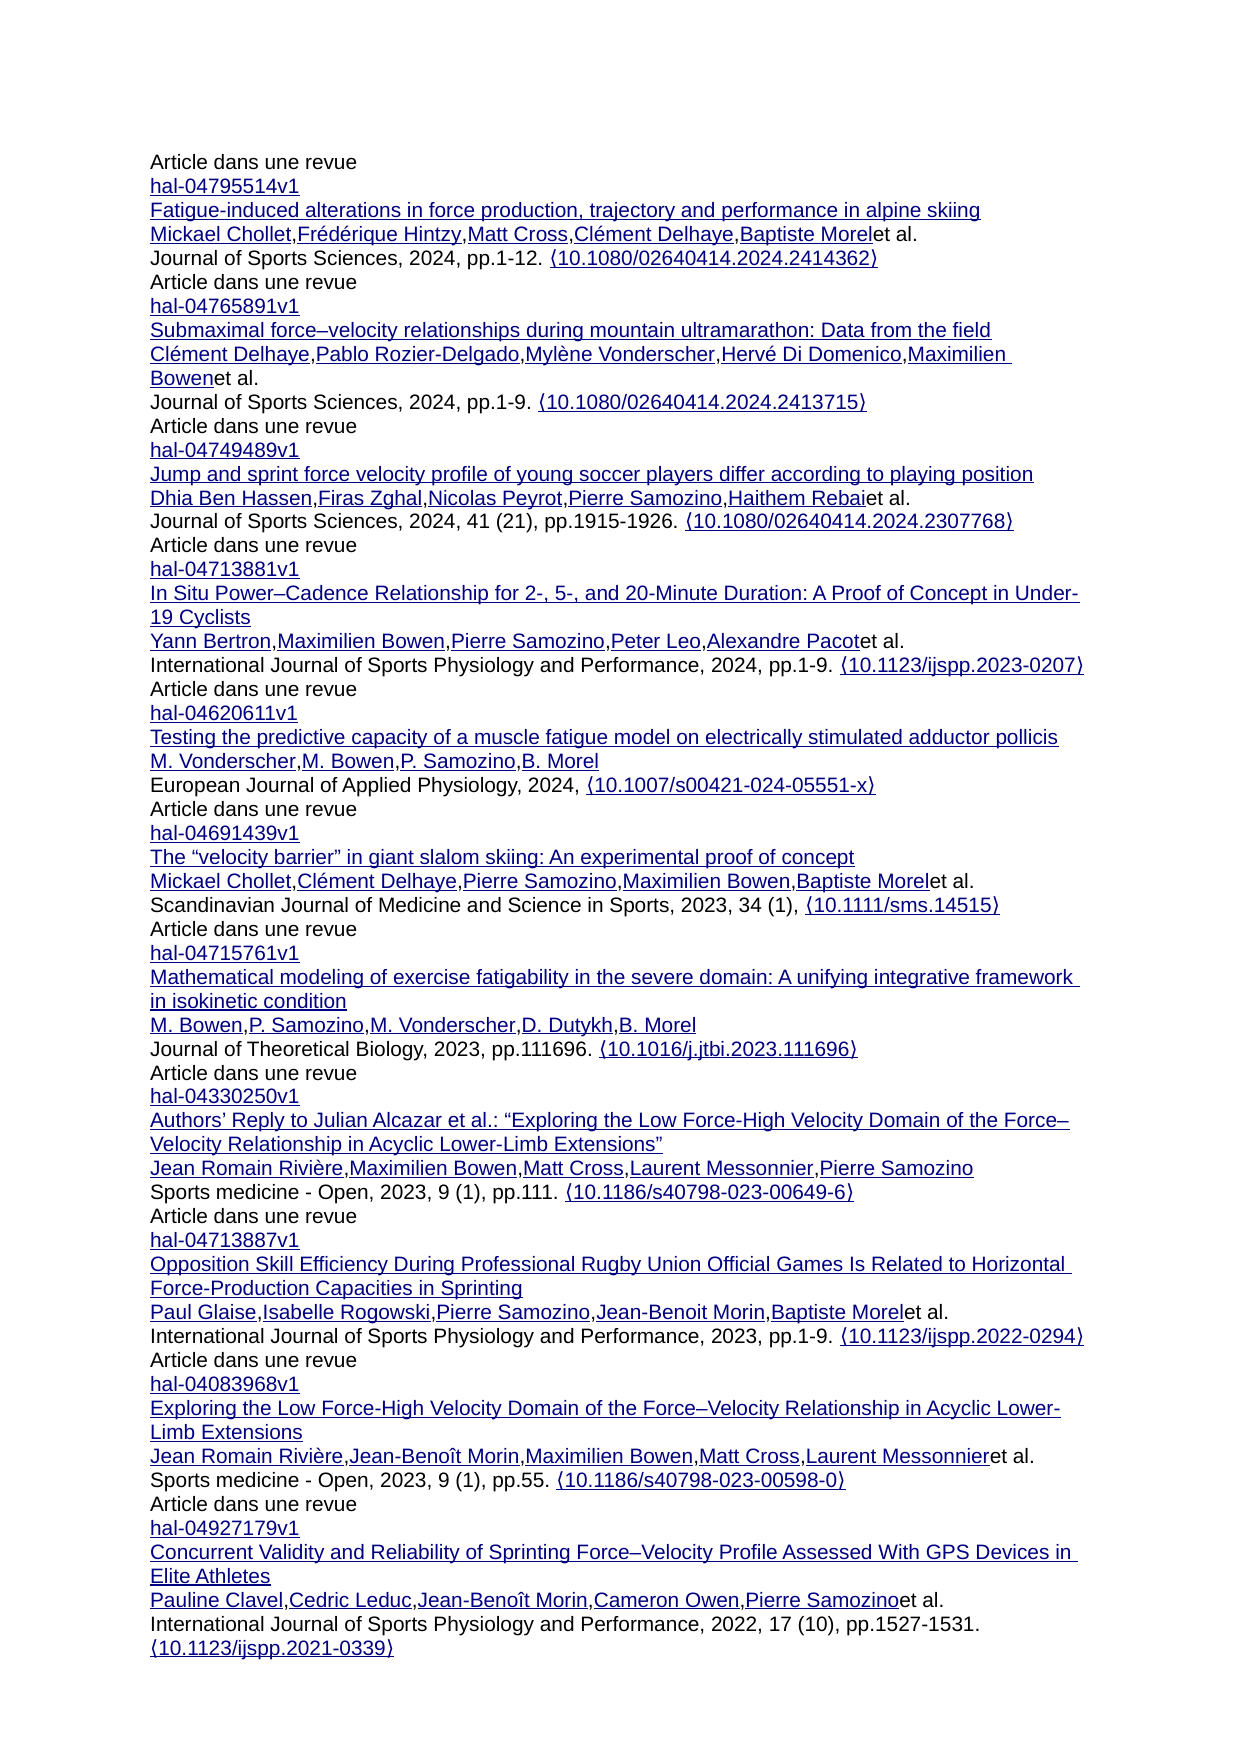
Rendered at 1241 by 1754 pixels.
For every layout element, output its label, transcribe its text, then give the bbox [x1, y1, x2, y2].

table_cell Testing the predictive capacity of a muscle fatigue model on electrically stimulated adductor pollicis M. Vonderscher,M. Bowen,P. Samozino,B. Morel European Journal of Applied Physiology, 2024, ⟨10.1007/s00421-024-05551-x⟩ Article dans une revue hal-04691439v1 [150, 725, 1090, 845]
table_cell Mathematical modeling of exercise fatigability in the severe domain: A unifying integrative framework in isokinetic condition M. Bowen,P. Samozino,M. Vonderscher,D. Dutykh,B. Morel Journal of Theoretical Biology, 2023, pp.111696. ⟨10.1016/j.jtbi.2023.111696⟩ Article dans une revue hal-04330250v1 [150, 965, 1090, 1108]
table_cell Article dans une revue hal-04795514v1 [150, 150, 1090, 198]
table_cell Submaximal force–velocity relationships during mountain ultramarathon: Data from the field Clément Delhaye,Pablo Rozier-Delgado,Mylène Vonderscher,Hervé Di Domenico,Maximilien Bowenet al. Journal of Sports Sciences, 2024, pp.1-9. ⟨10.1080/02640414.2024.2413715⟩ Article dans une revue hal-04749489v1 [150, 318, 1090, 461]
table_cell In Situ Power–Cadence Relationship for 2-, 5-, and 20-Minute Duration: A Proof of Concept in Under-19 Cyclists Yann Bertron,Maximilien Bowen,Pierre Samozino,Peter Leo,Alexandre Pacotet al. International Journal of Sports Physiology and Performance, 2024, pp.1-9. ⟨10.1123/ijspp.2023-0207⟩ Article dans une revue hal-04620611v1 [150, 581, 1090, 725]
table_cell Concurrent Validity and Reliability of Sprinting Force–Velocity Profile Assessed With GPS Devices in Elite Athletes Pauline Clavel,Cedric Leduc,Jean-Benoît Morin,Cameron Owen,Pierre Samozinoet al. International Journal of Sports Physiology and Performance, 2022, 17 (10), pp.1527-1531. ⟨10.1123/ijspp.2021-0339⟩ [150, 1540, 1090, 1659]
table_cell Opposition Skill Efficiency During Professional Rugby Union Official Games Is Related to Horizontal Force-Production Capacities in Sprinting Paul Glaise,Isabelle Rogowski,Pierre Samozino,Jean-Benoit Morin,Baptiste Morelet al. International Journal of Sports Physiology and Performance, 2023, pp.1-9. ⟨10.1123/ijspp.2022-0294⟩ Article dans une revue hal-04083968v1 [150, 1252, 1090, 1396]
table_cell Authors’ Reply to Julian Alcazar et al.: “Exploring the Low Force-High Velocity Domain of the Force–Velocity Relationship in Acyclic Lower-Limb Extensions” Jean Romain Rivière,Maximilien Bowen,Matt Cross,Laurent Messonnier,Pierre Samozino Sports medicine - Open, 2023, 9 (1), pp.111. ⟨10.1186/s40798-023-00649-6⟩ Article dans une revue hal-04713887v1 [150, 1108, 1090, 1252]
table_cell Exploring the Low Force-High Velocity Domain of the Force–Velocity Relationship in Acyclic Lower-Limb Extensions Jean Romain Rivière,Jean-Benoît Morin,Maximilien Bowen,Matt Cross,Laurent Messonnieret al. Sports medicine - Open, 2023, 9 (1), pp.55. ⟨10.1186/s40798-023-00598-0⟩ Article dans une revue hal-04927179v1 [150, 1396, 1090, 1539]
table_cell Fatigue-induced alterations in force production, trajectory and performance in alpine skiing Mickael Chollet,Frédérique Hintzy,Matt Cross,Clément Delhaye,Baptiste Morelet al. Journal of Sports Sciences, 2024, pp.1-12. ⟨10.1080/02640414.2024.2414362⟩ Article dans une revue hal-04765891v1 [150, 198, 1090, 318]
table_cell The “velocity barrier” in giant slalom skiing: An experimental proof of concept Mickael Chollet,Clément Delhaye,Pierre Samozino,Maximilien Bowen,Baptiste Morelet al. Scandinavian Journal of Medicine and Science in Sports, 2023, 34 (1), ⟨10.1111/sms.14515⟩ Article dans une revue hal-04715761v1 [150, 845, 1090, 964]
table_cell Jump and sprint force velocity profile of young soccer players differ according to playing position Dhia Ben Hassen,Firas Zghal,Nicolas Peyrot,Pierre Samozino,Haithem Rebaiet al. Journal of Sports Sciences, 2024, 41 (21), pp.1915-1926. ⟨10.1080/02640414.2024.2307768⟩ Article dans une revue hal-04713881v1 [150, 461, 1090, 581]
